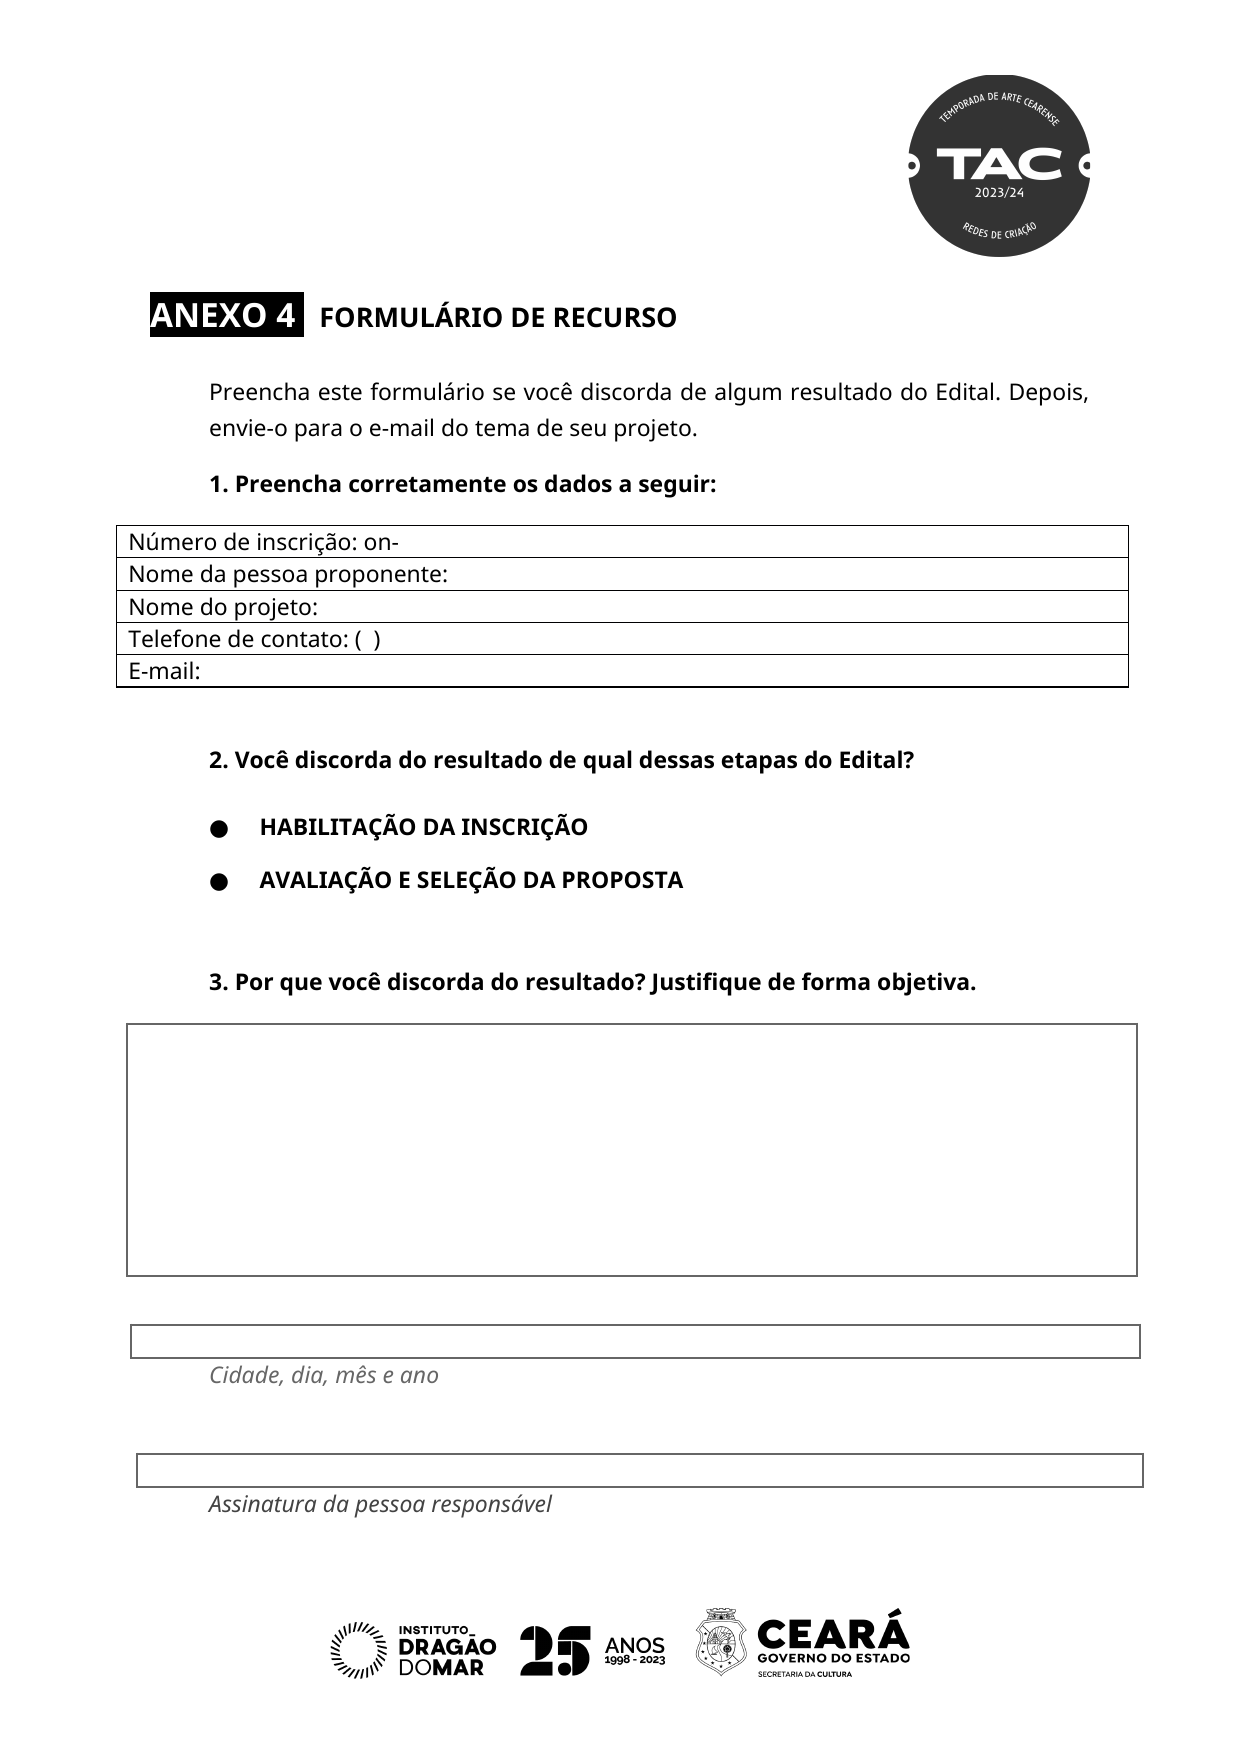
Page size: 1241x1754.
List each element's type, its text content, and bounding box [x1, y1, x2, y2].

list HABILITAÇÃO DA INSCRIÇÃO [209, 801, 1090, 848]
picture [908, 75, 1091, 257]
table_cell E-mail: [117, 655, 1128, 686]
text Preencha este formulário se você discorda de algum resultado do Edital. Depois, envie-o para o e-mail do tema de seu projeto. [209, 376, 1090, 443]
text 3. Por que você discorda do resultado? Justifique de forma objetiva. [209, 966, 1090, 997]
table_cell Telefone de contato: ( ) [117, 623, 1128, 654]
text ANEXO 4 FORMULÁRIO DE RECURSO [150, 292, 1032, 337]
text 1. Preencha corretamente os dados a seguir: [209, 468, 1090, 499]
list AVALIAÇÃO E SELEÇÃO DA PROPOSTA [209, 855, 1090, 902]
table_header [128, 1025, 1136, 1274]
text Assinatura da pessoa responsável [209, 1488, 1090, 1519]
text 2. Você discorda do resultado de qual dessas etapas do Edital? [209, 744, 1090, 776]
text Cidade, dia, mês e ano [209, 1359, 1090, 1390]
picture [330, 1608, 910, 1679]
table_cell Nome do projeto: [117, 591, 1128, 622]
table_header [132, 1326, 1139, 1357]
table_cell Nome da pessoa proponente: [117, 558, 1128, 589]
table_header Número de inscrição: on- [117, 526, 1128, 557]
table_header [138, 1455, 1142, 1486]
